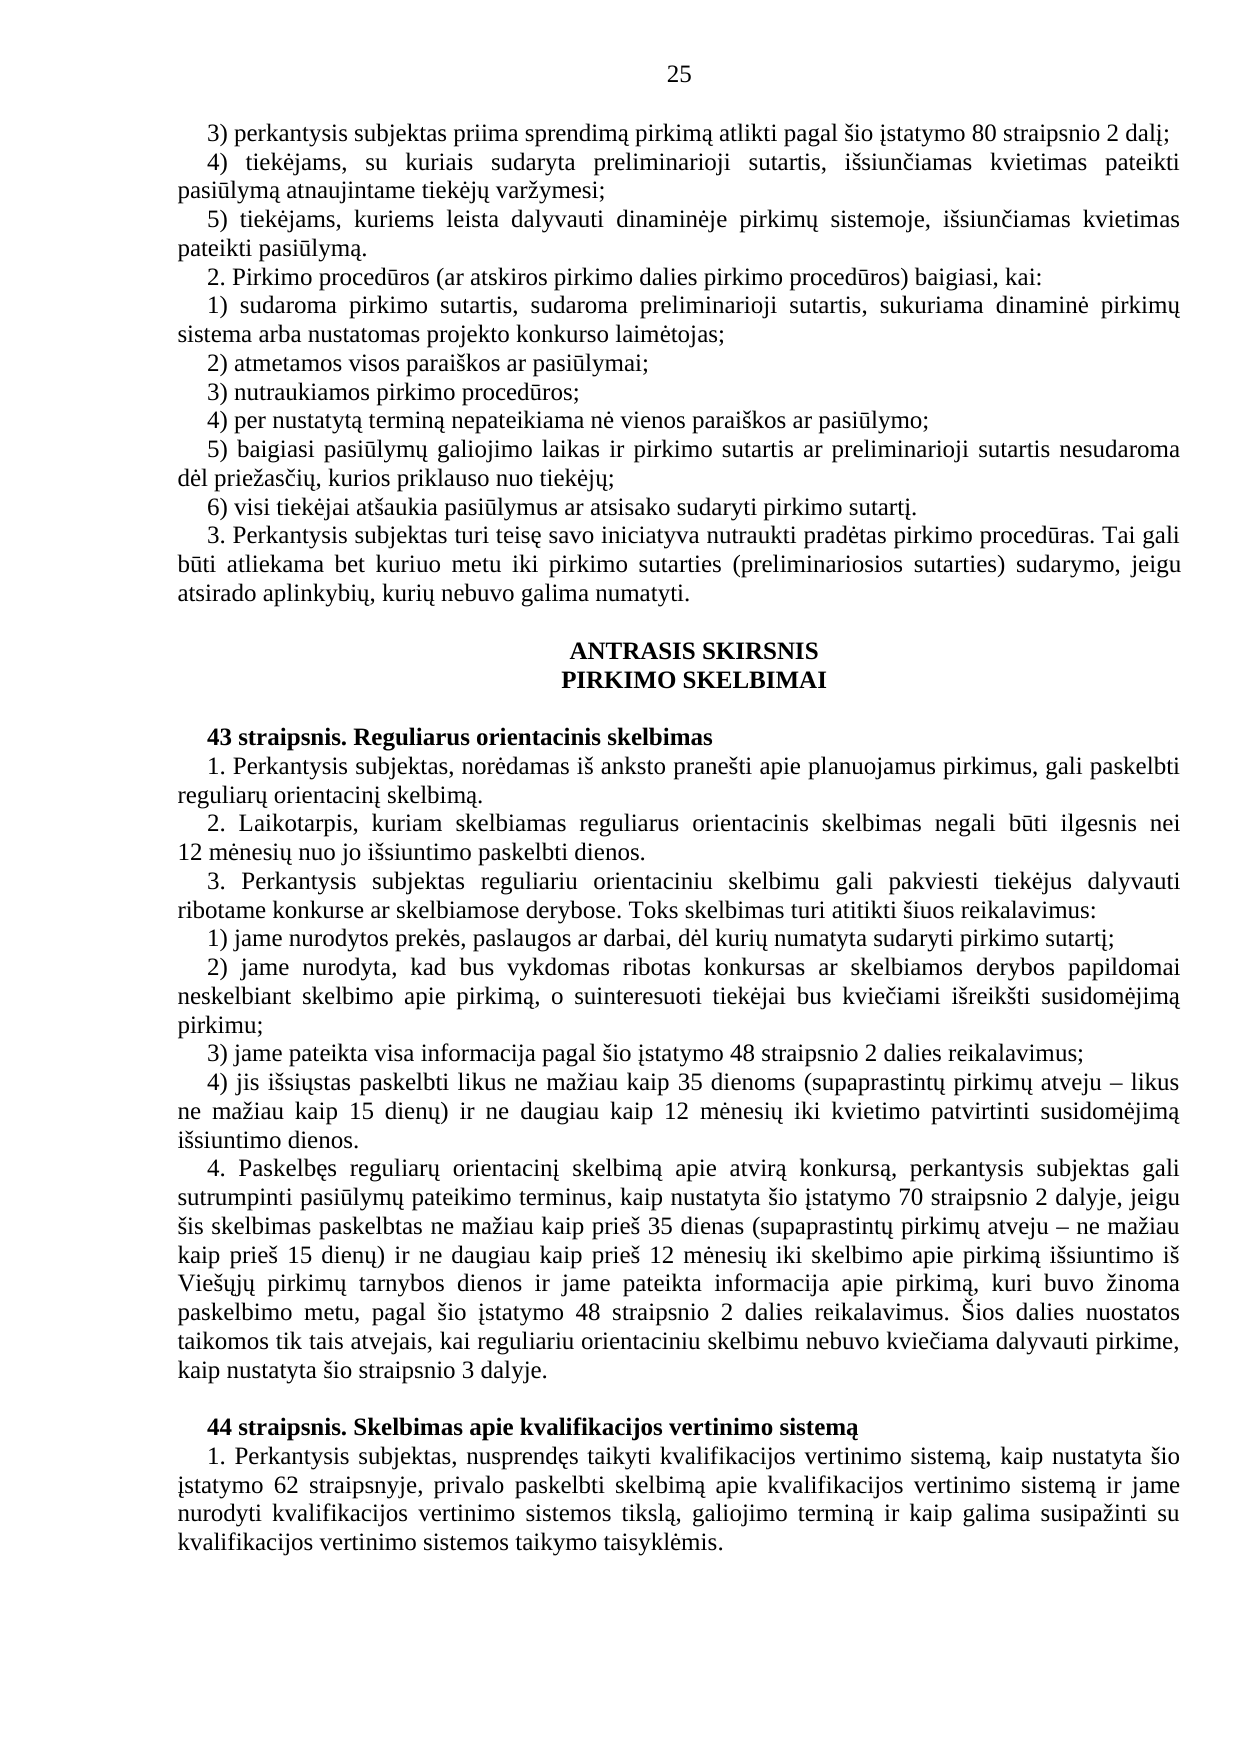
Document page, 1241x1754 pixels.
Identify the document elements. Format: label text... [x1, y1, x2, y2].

text 3) nutraukiamos pirkimo procedūros; [177, 377, 1181, 406]
text 5) baigiasi pasiūlymų galiojimo laikas ir pirkimo sutartis ar preliminarioji sutartis nesudaroma dėl priežasčių, kurios priklauso nuo tiekėjų; [177, 434, 1181, 492]
text 1) sudaroma pirkimo sutartis, sudaroma preliminarioji sutartis, sukuriama dinaminė pirkimų sistema arba nustatomas projekto konkurso laimėtojas; [177, 291, 1181, 348]
text 2. Pirkimo procedūros (ar atskiros pirkimo dalies pirkimo procedūros) baigiasi, kai: [177, 262, 1181, 291]
text 2) jame nurodyta, kad bus vykdomas ribotas konkursas ar skelbiamos derybos papildomai neskelbiant skelbimo apie pirkimą, o suinteresuoti tiekėjai bus kviečiami išreikšti susidomėjimą pirkimu; [177, 952, 1181, 1038]
text 5) tiekėjams, kuriems leista dalyvauti dinaminėje pirkimų sistemoje, išsiunčiamas kvietimas pateikti pasiūlymą. [177, 204, 1181, 262]
text 4) jis išsiųstas paskelbti likus ne mažiau kaip 35 dienoms (supaprastintų pirkimų atveju – likus ne mažiau kaip 15 dienų) ir ne daugiau kaip 12 mėnesių iki kvietimo patvirtinti susidomėjimą išsiuntimo dienos. [177, 1067, 1181, 1153]
text 43 straipsnis. Reguliarus orientacinis skelbimas [177, 722, 1181, 751]
text 4) per nustatytą terminą nepateikiama nė vienos paraiškos ar pasiūlymo; [177, 406, 1181, 434]
text 3) perkantysis subjektas priima sprendimą pirkimą atlikti pagal šio įstatymo 80 straipsnio 2 dalį; [177, 118, 1181, 147]
text 1. Perkantysis subjektas, norėdamas iš anksto pranešti apie planuojamus pirkimus, gali paskelbti reguliarų orientacinį skelbimą. [177, 751, 1181, 808]
text 1) jame nurodytos prekės, paslaugos ar darbai, dėl kurių numatyta sudaryti pirkimo sutartį; [177, 923, 1181, 952]
text 3. Perkantysis subjektas turi teisę savo iniciatyva nutraukti pradėtas pirkimo procedūras. Tai gali būti atliekama bet kuriuo metu iki pirkimo sutarties (preliminariosios sutarties) sudarymo, jeigu atsirado aplinkybių, kurių nebuvo galima numatyti. [177, 521, 1181, 607]
text 3) jame pateikta visa informacija pagal šio įstatymo 48 straipsnio 2 dalies reikalavimus; [177, 1038, 1181, 1067]
text 2) atmetamos visos paraiškos ar pasiūlymai; [177, 348, 1181, 377]
text ANTRASIS SKIRSNIS [177, 636, 1181, 665]
text 44 straipsnis. Skelbimas apie kvalifikacijos vertinimo sistemą [177, 1412, 1181, 1441]
text 3. Perkantysis subjektas reguliariu orientaciniu skelbimu gali pakviesti tiekėjus dalyvauti ribotame konkurse ar skelbiamose derybose. Toks skelbimas turi atitikti šiuos reikalavimus: [177, 866, 1181, 923]
text 6) visi tiekėjai atšaukia pasiūlymus ar atsisako sudaryti pirkimo sutartį. [177, 492, 1181, 521]
text 4) tiekėjams, su kuriais sudaryta preliminarioji sutartis, išsiunčiamas kvietimas pateikti pasiūlymą atnaujintame tiekėjų varžymesi; [177, 147, 1181, 204]
text PIRKIMO SKELBIMAI [177, 665, 1181, 693]
text 4. Paskelbęs reguliarų orientacinį skelbimą apie atvirą konkursą, perkantysis subjektas gali sutrumpinti pasiūlymų pateikimo terminus, kaip nustatyta šio įstatymo 70 straipsnio 2 dalyje, jeigu šis skelbimas paskelbtas ne mažiau kaip prieš 35 dienas (supaprastintų pirkimų atveju – ne mažiau kaip prieš 15 dienų) ir ne daugiau kaip prieš 12 mėnesių iki skelbimo apie pirkimą išsiuntimo iš Viešųjų pirkimų tarnybos dienos ir jame pateikta informacija apie pirkimą, kuri buvo žinoma paskelbimo metu, pagal šio įstatymo 48 straipsnio 2 dalies reikalavimus. Šios dalies nuostatos taikomos tik tais atvejais, kai reguliariu orientaciniu skelbimu nebuvo kviečiama dalyvauti pirkime, kaip nustatyta šio straipsnio 3 dalyje. [177, 1153, 1181, 1383]
text 2. Laikotarpis, kuriam skelbiamas reguliarus orientacinis skelbimas negali būti ilgesnis nei 12 mėnesių nuo jo išsiuntimo paskelbti dienos. [177, 808, 1181, 866]
text 1. Perkantysis subjektas, nusprendęs taikyti kvalifikacijos vertinimo sistemą, kaip nustatyta šio įstatymo 62 straipsnyje, privalo paskelbti skelbimą apie kvalifikacijos vertinimo sistemą ir jame nurodyti kvalifikacijos vertinimo sistemos tikslą, galiojimo terminą ir kaip galima susipažinti su kvalifikacijos vertinimo sistemos taikymo taisyklėmis. [177, 1441, 1181, 1556]
